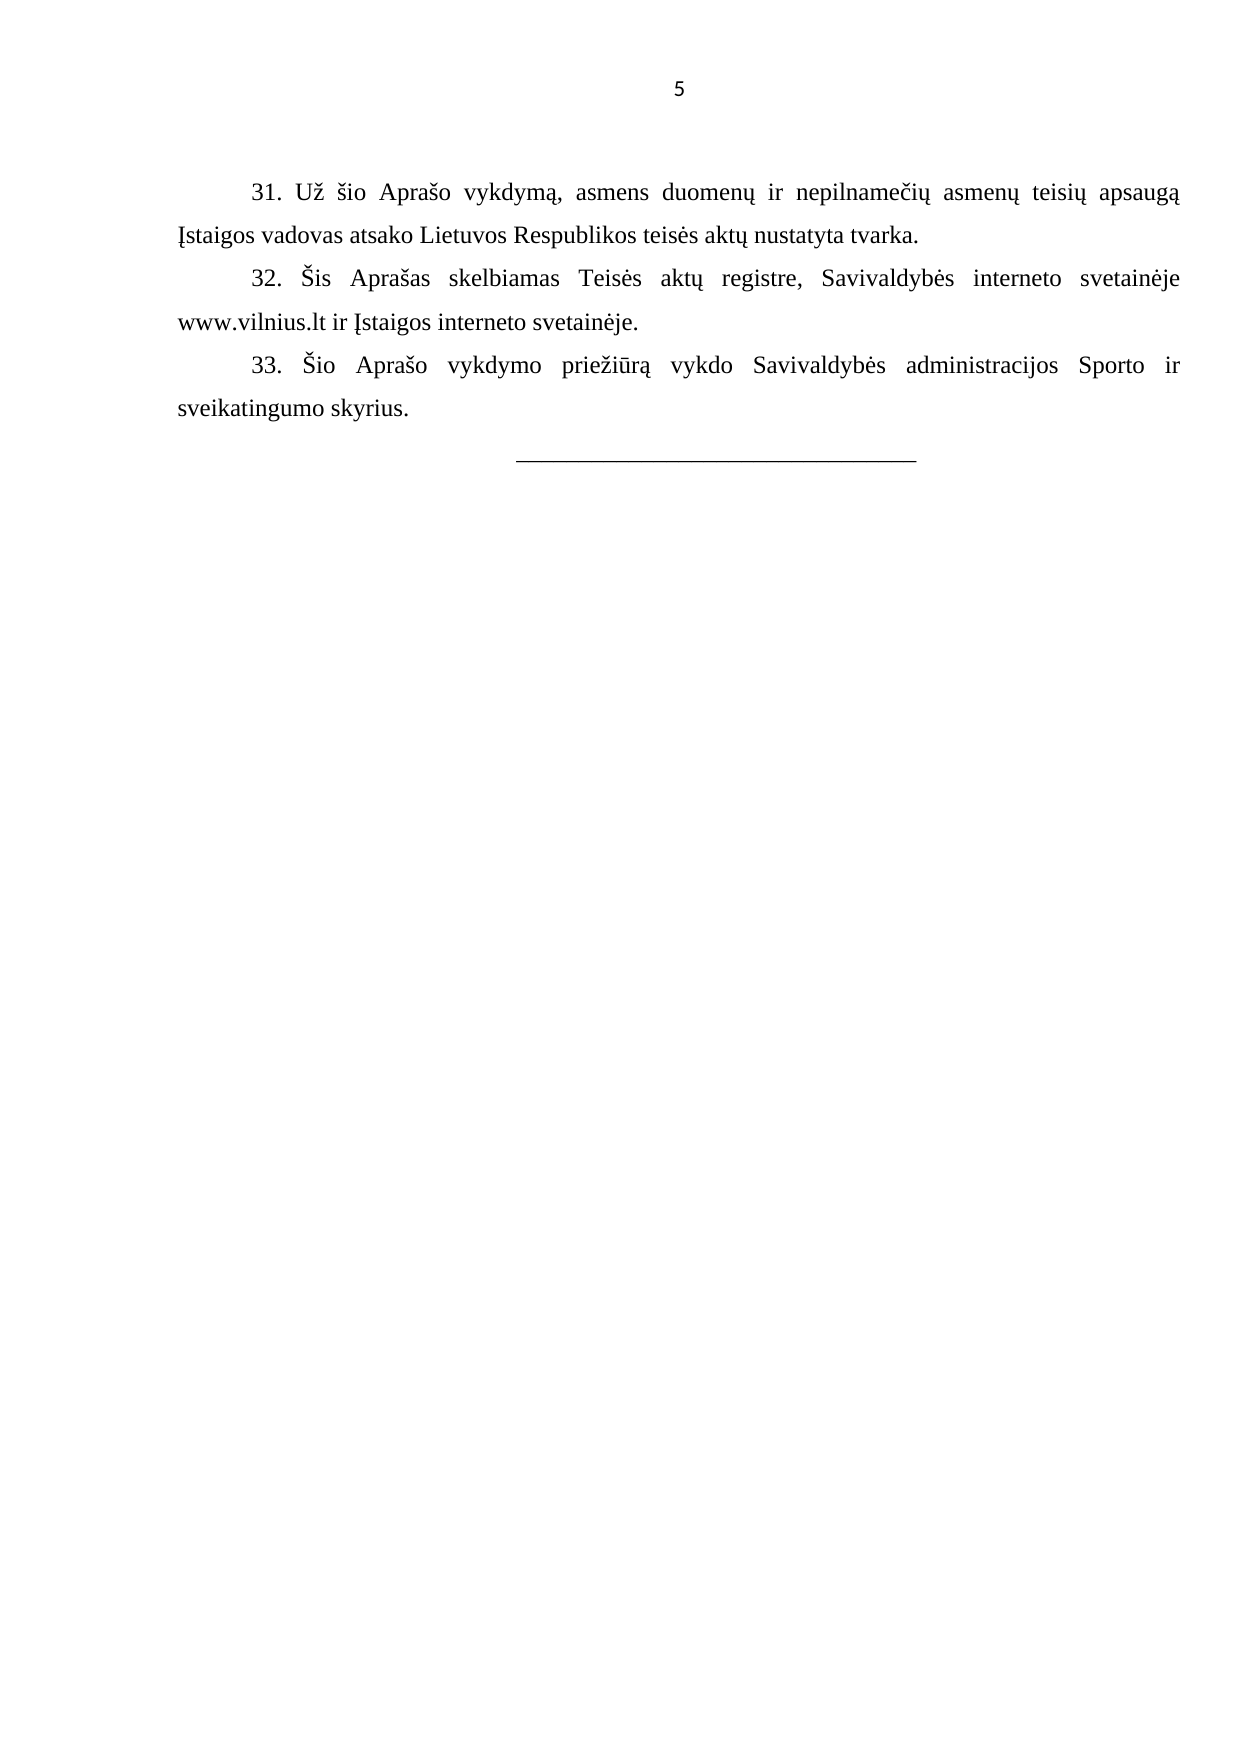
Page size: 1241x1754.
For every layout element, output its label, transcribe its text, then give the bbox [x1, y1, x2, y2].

text 32. Šis Aprašas skelbiamas Teisės aktų registre, Savivaldybės interneto svetainėje www.vilnius.lt ir Įstaigos interneto svetainėje. [177, 263, 1181, 335]
text ________________________________ [177, 436, 1181, 465]
text 31. Už šio Aprašo vykdymą, asmens duomenų ir nepilnamečių asmenų teisių apsaugą Įstaigos vadovas atsako Lietuvos Respublikos teisės aktų nustatyta tvarka. [177, 177, 1181, 249]
text 33. Šio Aprašo vykdymo priežiūrą vykdo Savivaldybės administracijos Sporto ir sveikatingumo skyrius. [177, 350, 1181, 422]
